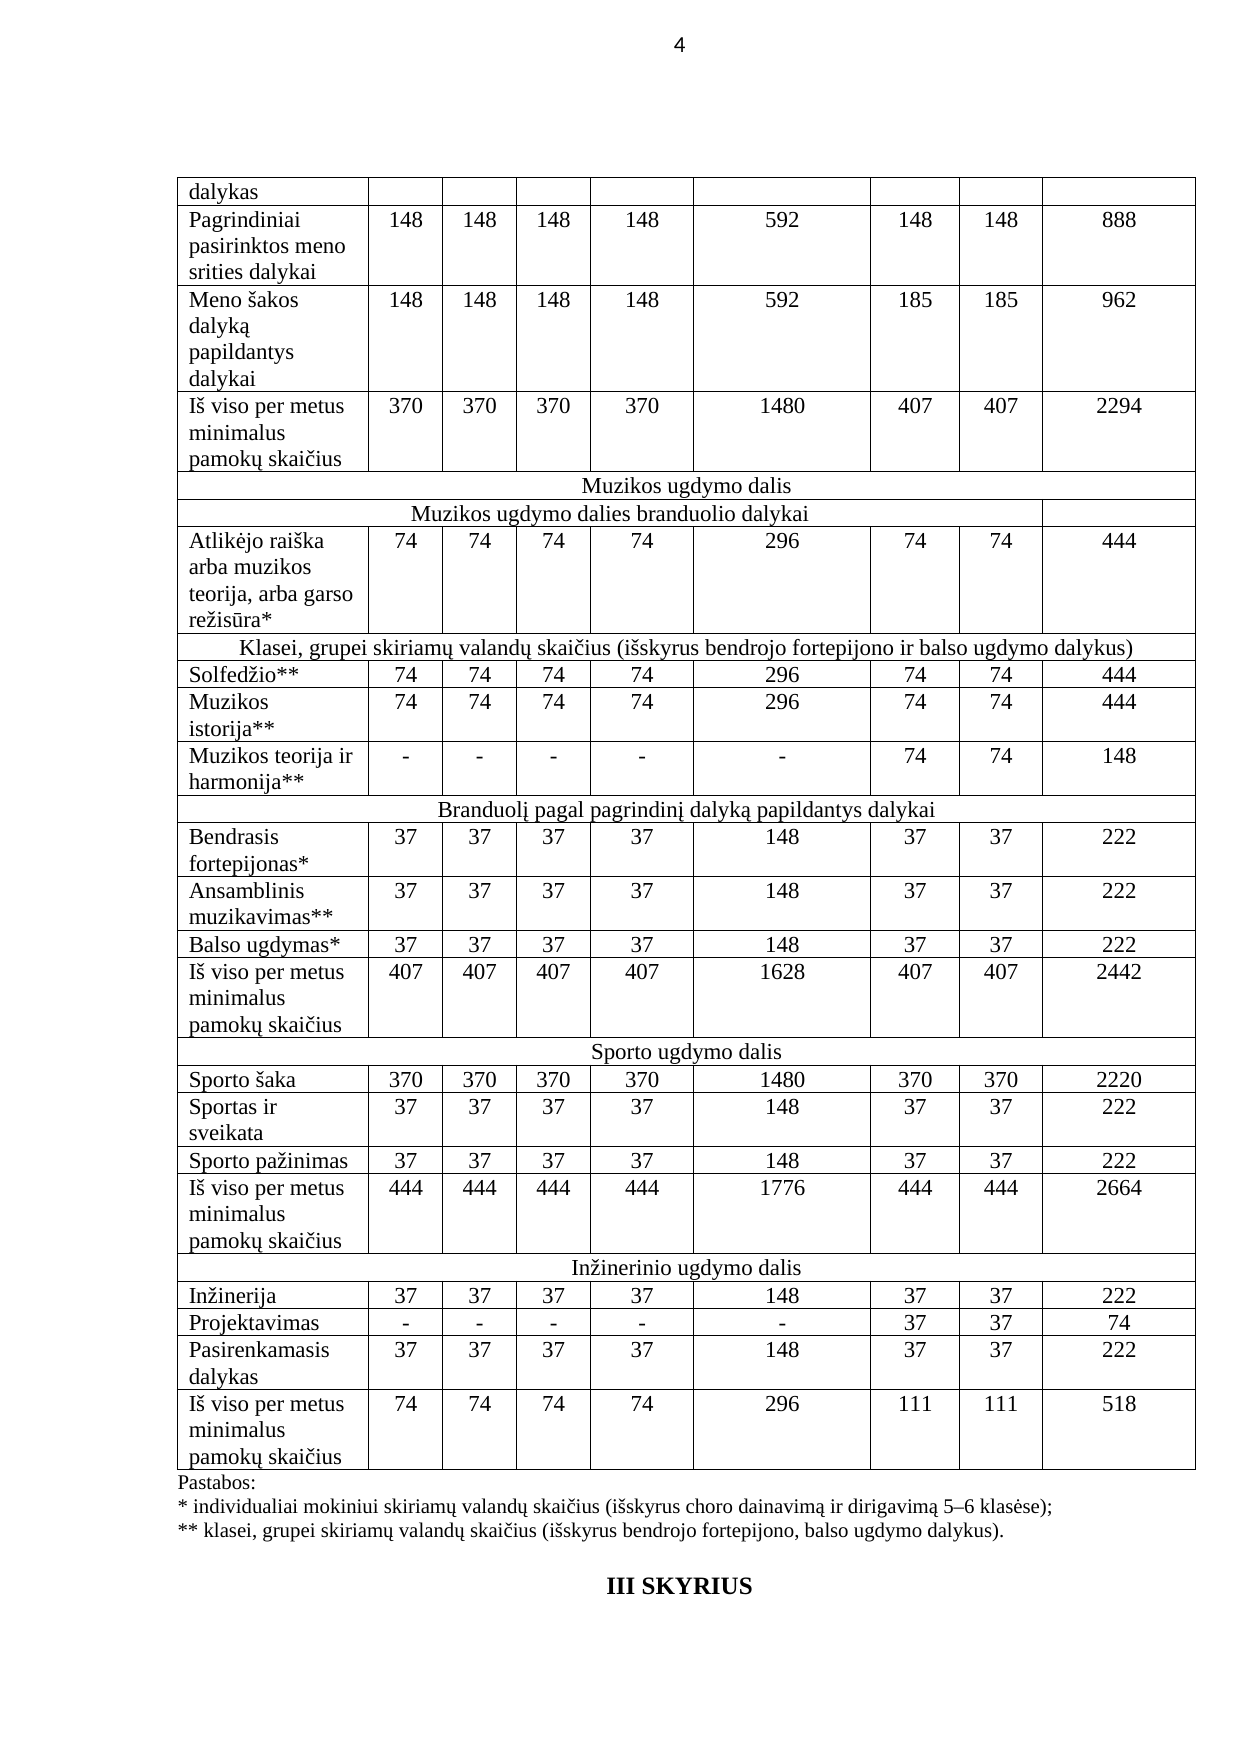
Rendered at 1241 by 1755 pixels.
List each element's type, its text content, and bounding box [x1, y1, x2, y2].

table_cell Pasirenkamasis dalykas [178, 1336, 368, 1389]
table_cell 148 [694, 1147, 870, 1173]
table_cell 37 [591, 823, 693, 876]
table_cell 74 [443, 661, 516, 687]
table_cell 37 [960, 823, 1042, 876]
table_cell 592 [694, 286, 870, 391]
table_cell 2442 [1043, 958, 1195, 1037]
table_cell 37 [591, 1336, 693, 1389]
table_cell 74 [443, 527, 516, 632]
table_cell Sportas ir sveikata [178, 1093, 368, 1146]
table_cell Balso ugdymas* [178, 931, 368, 957]
table_cell 37 [443, 1336, 516, 1389]
table_cell 407 [369, 958, 442, 1037]
table_cell 111 [960, 1390, 1042, 1469]
table_cell [443, 178, 516, 204]
table_cell Inžinerija [178, 1282, 368, 1308]
table_cell 407 [443, 958, 516, 1037]
table_cell Inžinerinio ugdymo dalis [178, 1254, 1195, 1281]
table_cell 444 [1043, 527, 1195, 632]
table_cell 370 [443, 392, 516, 471]
table_cell 37 [591, 1093, 693, 1146]
table_cell 222 [1043, 1282, 1195, 1308]
table_cell 74 [517, 1390, 590, 1469]
table_cell 37 [517, 931, 590, 957]
table_cell 74 [443, 688, 516, 741]
table_cell 37 [960, 1309, 1042, 1335]
table_cell 444 [1043, 688, 1195, 741]
table_cell Branduolį pagal pagrindinį dalyką papildantys dalykai [178, 796, 1195, 822]
table_cell 37 [443, 877, 516, 930]
table_cell 37 [871, 1282, 959, 1308]
table_cell 370 [517, 1066, 590, 1092]
table_cell 37 [871, 1093, 959, 1146]
table_cell Ansamblinis muzikavimas** [178, 877, 368, 930]
table_cell 74 [369, 527, 442, 632]
table_cell Sporto pažinimas [178, 1147, 368, 1173]
table_cell - [591, 742, 693, 795]
table_cell 74 [591, 688, 693, 741]
table_cell 370 [591, 392, 693, 471]
text III SKYRIUS [177, 1571, 1181, 1600]
table_cell 74 [591, 1390, 693, 1469]
table_cell 222 [1043, 931, 1195, 957]
table_cell 2294 [1043, 392, 1195, 471]
table_cell 74 [443, 1390, 516, 1469]
table_cell Iš viso per metus minimalus pamokų skaičius [178, 1390, 368, 1469]
table_cell 296 [694, 688, 870, 741]
table_cell 148 [369, 286, 442, 391]
table_cell 407 [960, 958, 1042, 1037]
table_cell 444 [1043, 661, 1195, 687]
table_cell 37 [960, 931, 1042, 957]
table_cell 407 [591, 958, 693, 1037]
table_cell [591, 178, 693, 204]
table_cell - [443, 1309, 516, 1335]
table_cell 962 [1043, 286, 1195, 391]
table_cell 2220 [1043, 1066, 1195, 1092]
table_cell 2664 [1043, 1174, 1195, 1253]
table_cell 74 [591, 527, 693, 632]
table_cell [871, 178, 959, 204]
table_cell 370 [369, 1066, 442, 1092]
table_cell 370 [591, 1066, 693, 1092]
table_cell 37 [443, 823, 516, 876]
table_cell 444 [443, 1174, 516, 1253]
table_cell 148 [694, 877, 870, 930]
table_cell 37 [517, 1147, 590, 1173]
table_cell 407 [871, 392, 959, 471]
table_cell - [517, 1309, 590, 1335]
table_cell 148 [694, 823, 870, 876]
table_cell 37 [369, 877, 442, 930]
table_cell 37 [591, 1147, 693, 1173]
table_cell 1776 [694, 1174, 870, 1253]
table_cell [1043, 500, 1195, 526]
table_cell [694, 178, 870, 204]
table_cell 37 [517, 823, 590, 876]
table_cell 74 [871, 742, 959, 795]
table_cell 148 [694, 931, 870, 957]
table_cell [1043, 178, 1195, 204]
table_cell [960, 178, 1042, 204]
table_cell Iš viso per metus minimalus pamokų skaičius [178, 1174, 368, 1253]
table_cell Sporto ugdymo dalis [178, 1038, 1195, 1064]
table_cell 444 [591, 1174, 693, 1253]
table_cell 370 [517, 392, 590, 471]
table_cell 296 [694, 1390, 870, 1469]
table_cell 444 [871, 1174, 959, 1253]
table_cell 888 [1043, 206, 1195, 285]
table_cell 74 [517, 688, 590, 741]
table_cell Pagrindiniai pasirinktos meno srities dalykai [178, 206, 368, 285]
table_cell 370 [369, 392, 442, 471]
table_cell 407 [871, 958, 959, 1037]
table_cell 74 [1043, 1309, 1195, 1335]
table_cell - [694, 1309, 870, 1335]
table_cell 37 [517, 877, 590, 930]
table_cell [517, 178, 590, 204]
table_cell 37 [517, 1336, 590, 1389]
table_cell - [443, 742, 516, 795]
table_cell 185 [960, 286, 1042, 391]
table_cell 74 [871, 661, 959, 687]
table_cell 37 [517, 1282, 590, 1308]
table_cell 74 [871, 527, 959, 632]
table_cell 518 [1043, 1390, 1195, 1469]
table_cell Muzikos ugdymo dalis [178, 472, 1195, 499]
table_cell 37 [443, 1093, 516, 1146]
table_cell 37 [369, 1336, 442, 1389]
table_cell Muzikos istorija** [178, 688, 368, 741]
table_cell 74 [369, 1390, 442, 1469]
table_cell 37 [443, 1282, 516, 1308]
table_cell 37 [871, 823, 959, 876]
table_cell Atlikėjo raiška arba muzikos teorija, arba garso režisūra* [178, 527, 368, 632]
table_cell 74 [517, 661, 590, 687]
table_cell 37 [369, 1147, 442, 1173]
table_cell Muzikos ugdymo dalies branduolio dalykai [178, 500, 1042, 526]
table_cell 111 [871, 1390, 959, 1469]
table_cell 1480 [694, 1066, 870, 1092]
table_cell 407 [960, 392, 1042, 471]
table_cell 37 [369, 823, 442, 876]
table_cell 222 [1043, 877, 1195, 930]
table_cell 148 [694, 1093, 870, 1146]
table_cell 37 [960, 1147, 1042, 1173]
table_cell 74 [591, 661, 693, 687]
table_cell 444 [960, 1174, 1042, 1253]
table_cell 37 [369, 1093, 442, 1146]
table_cell [369, 178, 442, 204]
table_cell 37 [960, 1336, 1042, 1389]
table_cell Projektavimas [178, 1309, 368, 1335]
table_cell Meno šakos dalyką papildantys dalykai [178, 286, 368, 391]
table_cell Solfedžio** [178, 661, 368, 687]
table_cell 148 [443, 286, 516, 391]
table_cell 296 [694, 661, 870, 687]
table_cell 37 [591, 877, 693, 930]
table_cell 148 [517, 206, 590, 285]
text Pastabos: [177, 1470, 1181, 1494]
table_cell - [369, 742, 442, 795]
table_cell 37 [443, 931, 516, 957]
table_cell 148 [369, 206, 442, 285]
table_cell 74 [960, 688, 1042, 741]
table_cell 74 [369, 661, 442, 687]
table_cell 37 [960, 1282, 1042, 1308]
table_cell 37 [871, 877, 959, 930]
table_cell - [517, 742, 590, 795]
table_cell dalykas [178, 178, 368, 204]
table_cell Klasei, grupei skiriamų valandų skaičius (išskyrus bendrojo fortepijono ir balso ugdymo dalykus) [178, 634, 1195, 660]
table_cell 222 [1043, 1336, 1195, 1389]
table_cell 148 [517, 286, 590, 391]
text ** klasei, grupei skiriamų valandų skaičius (išskyrus bendrojo fortepijono, balso ugdymo dalykus). [177, 1518, 1181, 1542]
table_cell Muzikos teorija ir harmonija** [178, 742, 368, 795]
table_cell 148 [960, 206, 1042, 285]
table_cell 444 [517, 1174, 590, 1253]
table_cell 37 [871, 931, 959, 957]
table_cell 37 [369, 931, 442, 957]
table_cell Iš viso per metus minimalus pamokų skaičius [178, 392, 368, 471]
table_cell Bendrasis fortepijonas* [178, 823, 368, 876]
table_cell 185 [871, 286, 959, 391]
table_cell 222 [1043, 823, 1195, 876]
table_cell 37 [517, 1093, 590, 1146]
table_cell 592 [694, 206, 870, 285]
table_cell 444 [369, 1174, 442, 1253]
table_cell - [591, 1309, 693, 1335]
table_cell 370 [960, 1066, 1042, 1092]
table_cell 148 [694, 1336, 870, 1389]
table_cell 74 [960, 661, 1042, 687]
table_cell 148 [591, 206, 693, 285]
table_cell 148 [591, 286, 693, 391]
table_cell Iš viso per metus minimalus pamokų skaičius [178, 958, 368, 1037]
table_cell 37 [960, 877, 1042, 930]
table_cell 407 [517, 958, 590, 1037]
table_cell 296 [694, 527, 870, 632]
table_cell 37 [443, 1147, 516, 1173]
table_cell 222 [1043, 1093, 1195, 1146]
table_cell 74 [369, 688, 442, 741]
table_cell 37 [591, 931, 693, 957]
table_cell 148 [443, 206, 516, 285]
table_cell 74 [960, 527, 1042, 632]
table_cell 74 [517, 527, 590, 632]
table_cell 37 [369, 1282, 442, 1308]
text * individualiai mokiniui skiriamų valandų skaičius (išskyrus choro dainavimą ir dirigavimą 5–6 klasėse); [177, 1494, 1181, 1518]
table_cell 37 [960, 1093, 1042, 1146]
table_cell 37 [591, 1282, 693, 1308]
table_cell 222 [1043, 1147, 1195, 1173]
table_cell 37 [871, 1336, 959, 1389]
table_cell - [694, 742, 870, 795]
table_cell 148 [694, 1282, 870, 1308]
table_cell 37 [871, 1147, 959, 1173]
table_cell 148 [871, 206, 959, 285]
table_cell 37 [871, 1309, 959, 1335]
table_cell - [369, 1309, 442, 1335]
table_cell 148 [1043, 742, 1195, 795]
table_cell Sporto šaka [178, 1066, 368, 1092]
table_cell 74 [960, 742, 1042, 795]
table_cell 1628 [694, 958, 870, 1037]
table_cell 370 [443, 1066, 516, 1092]
table_cell 1480 [694, 392, 870, 471]
table_cell 370 [871, 1066, 959, 1092]
table_cell 74 [871, 688, 959, 741]
